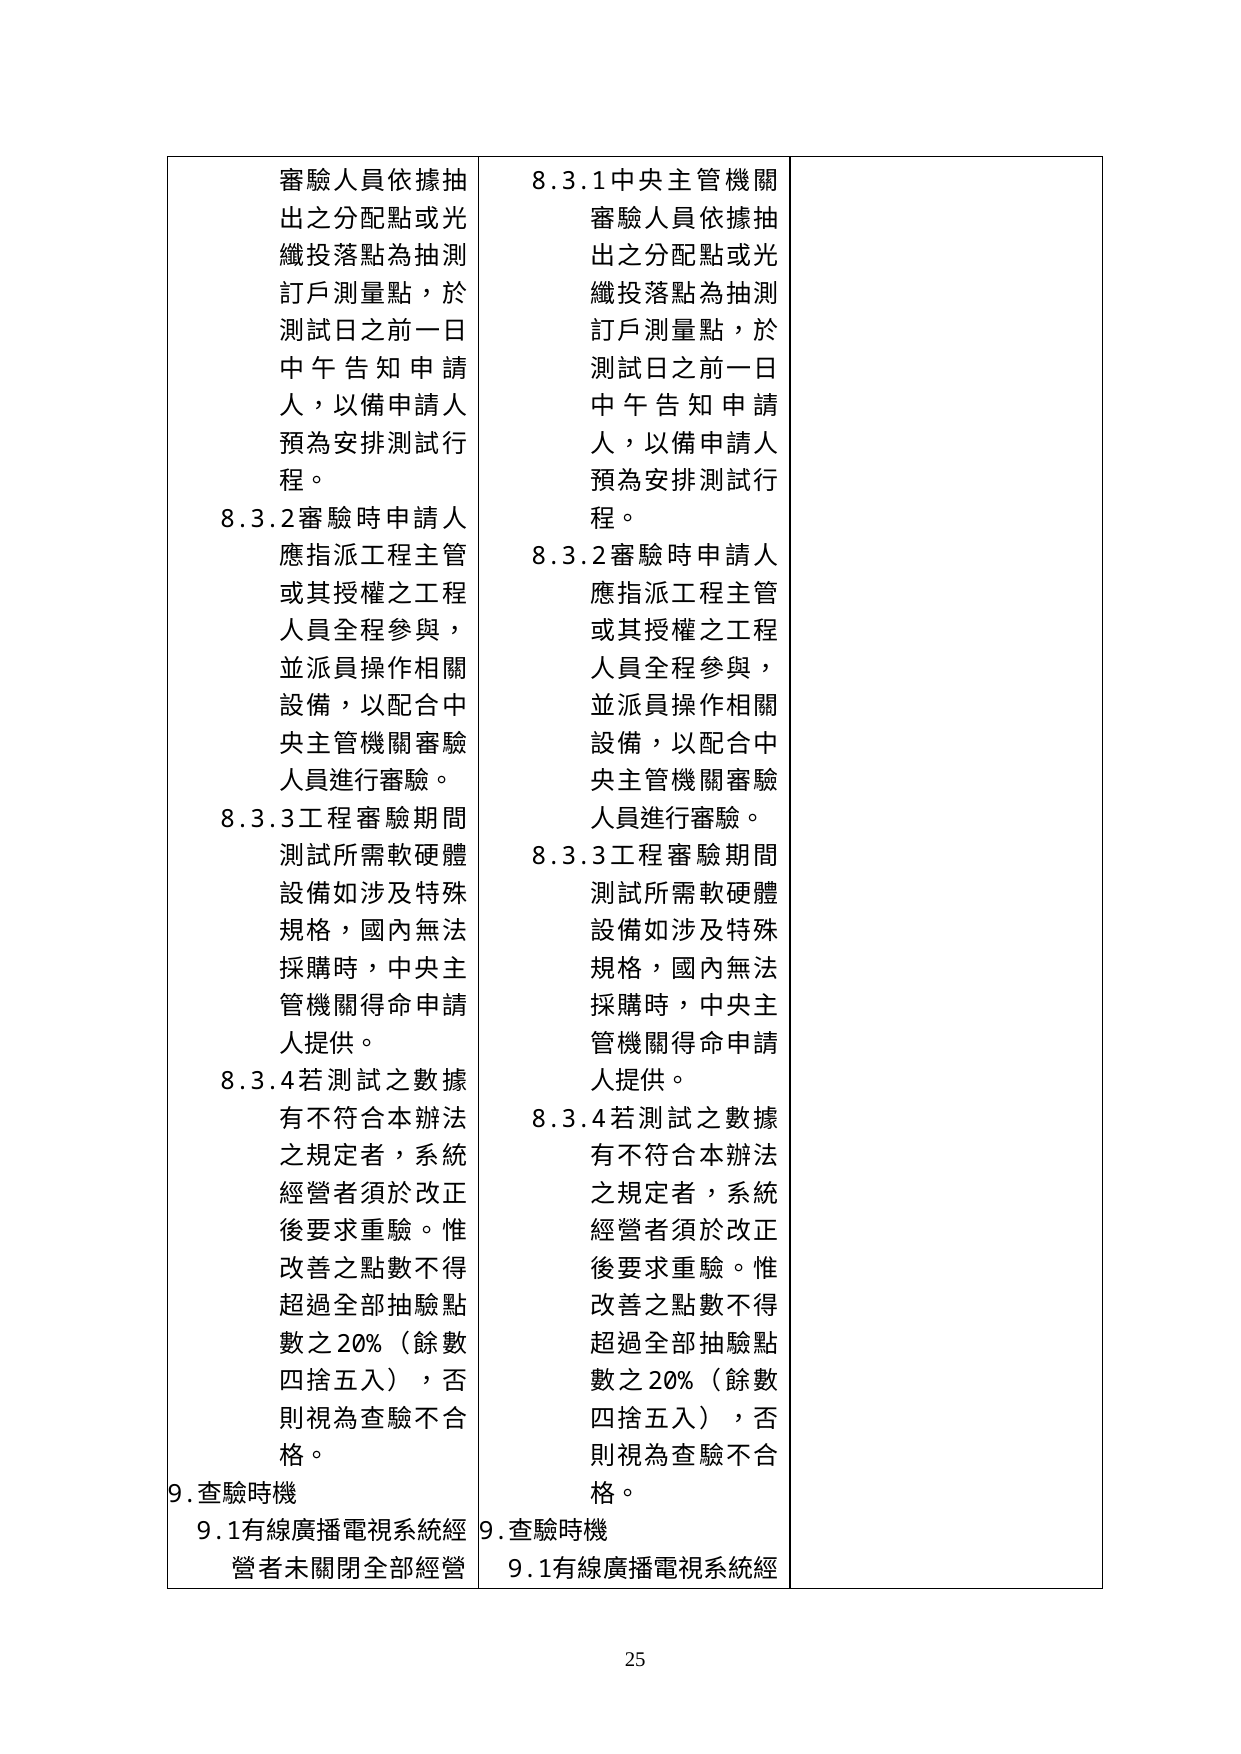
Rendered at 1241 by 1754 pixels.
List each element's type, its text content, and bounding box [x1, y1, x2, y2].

table_cell 8.3.1中央主管機關審驗人員依據抽出之分配點或光纖投落點為抽測訂戶測量點，於測試日之前一日中午告知申請人，以備申請人預為安排測試行程。 8.3.2審驗時申請人應指派工程主管或其授權之工程人員全程參與，並派員操作相關設備，以配合中央主管機關審驗人員進行審驗。 8.3.3工程審驗期間測試所需軟硬體設備如涉及特殊規格，國內無法採購時，中央主管機關得命申請人提供。 8.3.4若測試之數據有不符合本辦法之規定者，系統經營者須於改正後要求重驗。惟改善之點數不得超過全部抽驗點數之20%（餘數四捨五入），否則視為查驗不合格。 9.查驗時機 9.1有線廣播電視系統經 [479, 157, 789, 1588]
table_cell [791, 157, 1102, 1588]
table_cell 審驗人員依據抽出之分配點或光纖投落點為抽測訂戶測量點，於測試日之前一日中午告知申請人，以備申請人預為安排測試行程。 8.3.2審驗時申請人應指派工程主管或其授權之工程人員全程參與，並派員操作相關設備，以配合中央主管機關審驗人員進行審驗。 8.3.3工程審驗期間測試所需軟硬體設備如涉及特殊規格，國內無法採購時，中央主管機關得命申請人提供。 8.3.4若測試之數據有不符合本辦法之規定者，系統經營者須於改正後要求重驗。惟改善之點數不得超過全部抽驗點數之20%（餘數四捨五入），否則視為查驗不合格。 9.查驗時機 9.1有線廣播電視系統經營者未關閉全部經營 [168, 157, 478, 1588]
